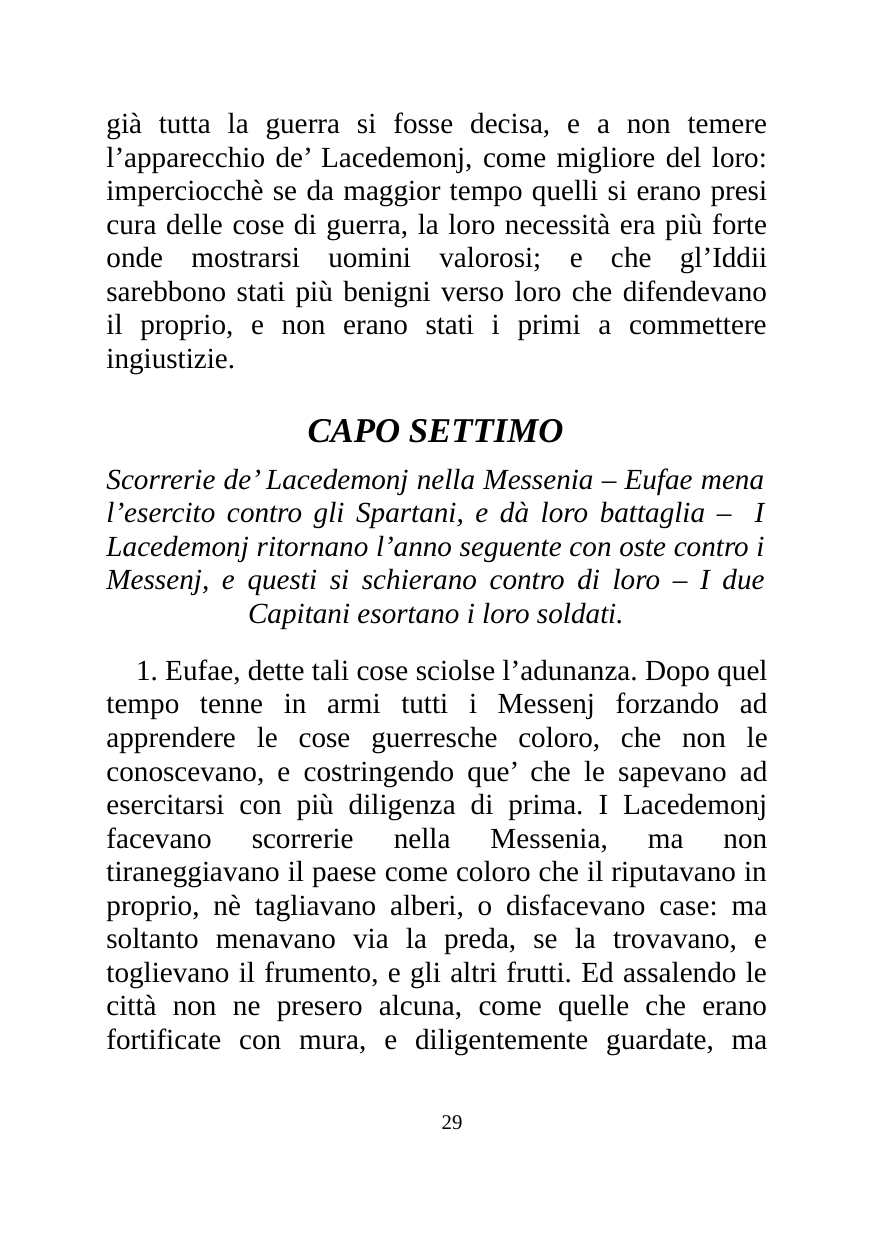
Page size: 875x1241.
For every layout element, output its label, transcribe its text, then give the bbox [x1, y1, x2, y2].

text 1. Eufae, dette tali cose sciolse l’adunanza. Dopo quel tempo tenne in armi tutti i Messenj forzando ad apprendere le cose guerresche coloro, che non le conoscevano, e costringendo que’ che le sapevano ad esercitarsi con più diligenza di prima. I Lacedemonj facevano scorrerie nella Messenia, ma non tiraneggiavano il paese come coloro che il riputavano in proprio, nè tagliavano alberi, o disfacevano case: ma soltanto menavano via la preda, se la trovavano, e toglievano il frumento, e gli altri frutti. Ed assalendo le città non ne presero alcuna, come quelle che erano fortificate con mura, e diligentemente guardate, ma [106, 653, 768, 1056]
subtitle CAPO SETTIMO [106, 410, 768, 450]
text già tutta la guerra si fosse decisa, e a non temere l’apparecchio de’ Lacedemonj, come migliore del loro: imperciocchè se da maggior tempo quelli si erano presi cura delle cose di guerra, la loro necessità era più forte onde mostrarsi uomini valorosi; e che gl’Iddii sarebbono stati più benigni verso loro che difendevano il proprio, e non erano stati i primi a commettere ingiustizie. [106, 106, 768, 374]
text Scorrerie de’ Lacedemonj nella Messenia – Eufae mena l’esercito contro gli Spartani, e dà loro battaglia – I Lacedemonj ritornano l’anno seguente con oste contro i Messenj, e questi si schierano contro di loro – I due Capitani esortano i loro soldati. [106, 462, 768, 629]
